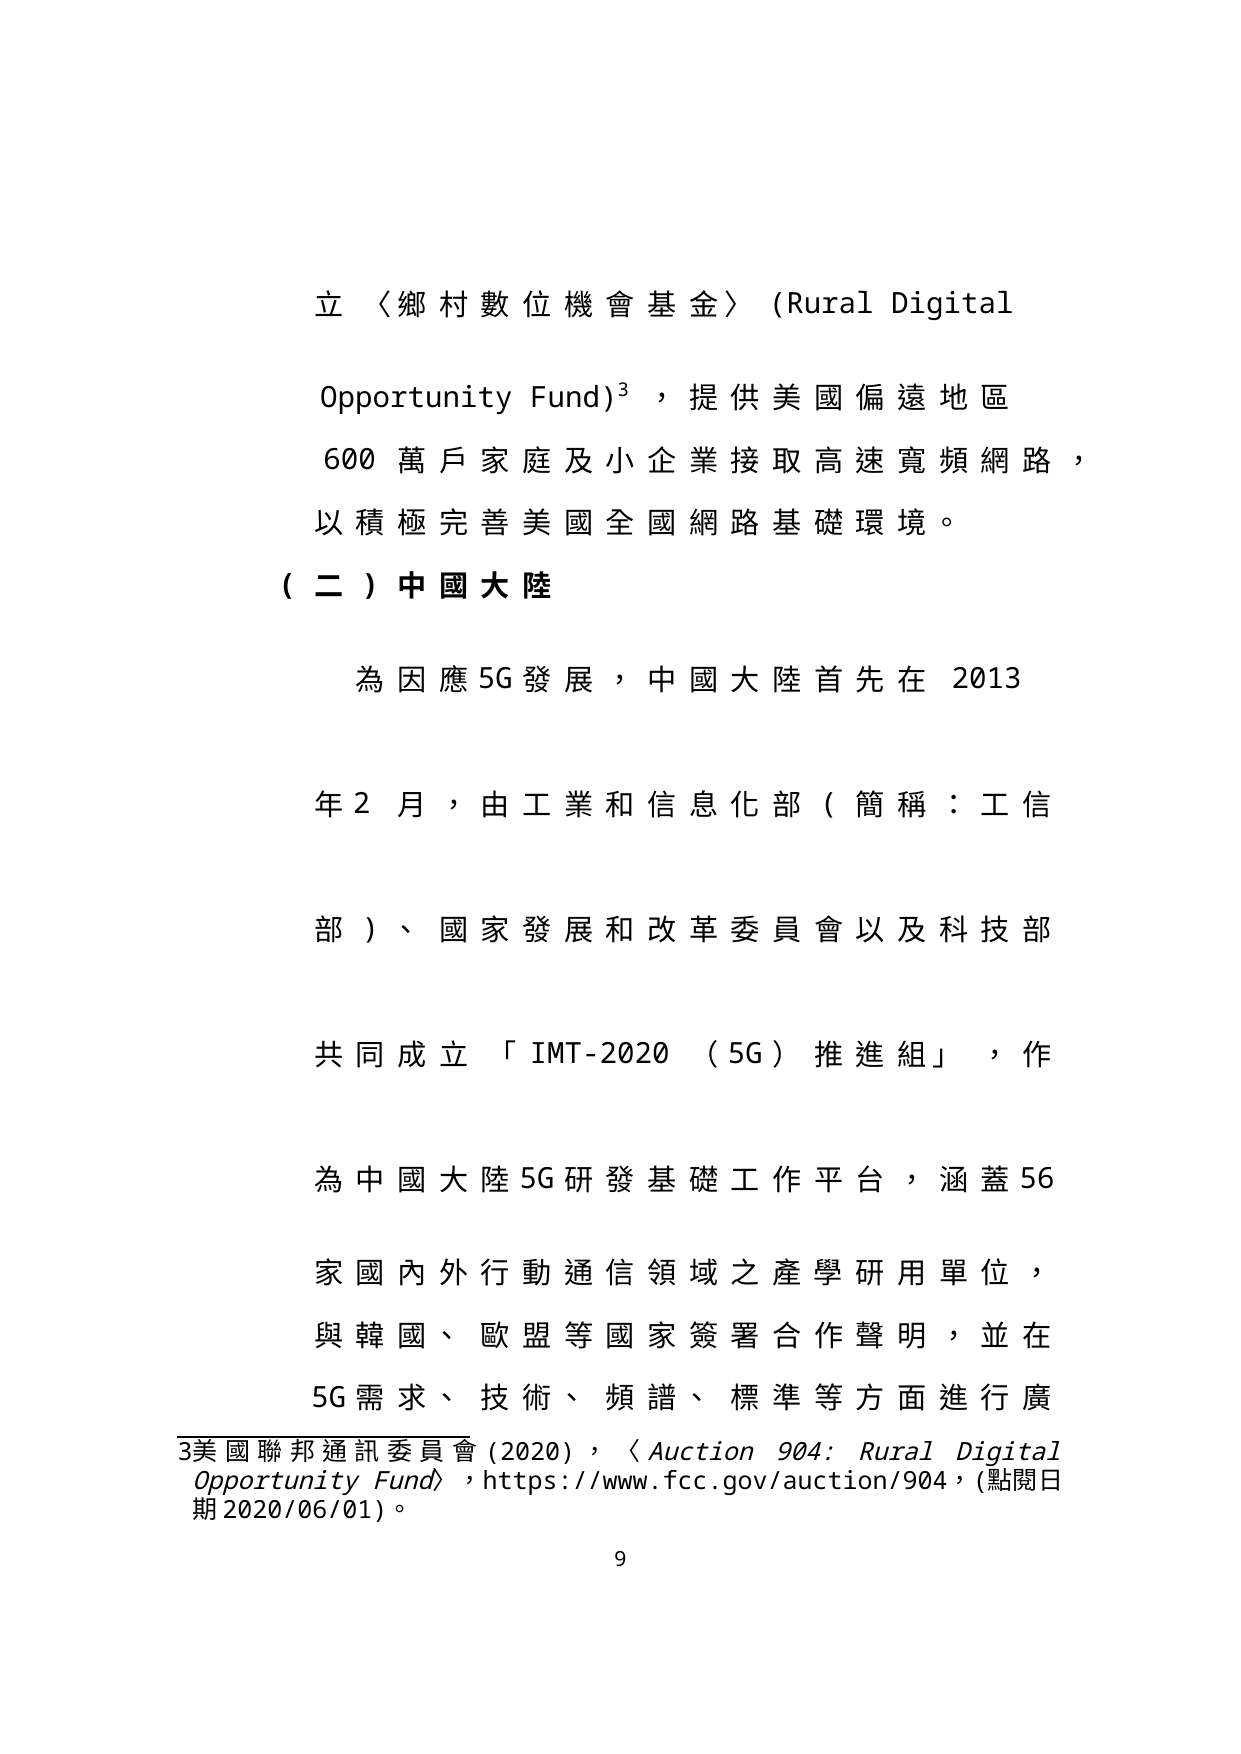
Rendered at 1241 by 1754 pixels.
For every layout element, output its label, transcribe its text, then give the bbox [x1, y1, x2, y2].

text (二)中國大陸 [242, 542, 1058, 604]
text 隨後，美國總統川普於2018年10月簽署〈為美國未來永續發展之頻譜戰略總統備忘錄〉(Presidential Memorandum on Developing a Sustainable Spectrum Strategy for America's Future)，要求相關部會迅速採取具彈性且可預測頻譜政策。而2020年5月FCC宣布將編列204億美元規模成立〈鄉村數位機會基金〉(Rural Digital Opportunity Fund)，提供美國偏遠地區600萬戶家庭及小企業接取高速寬頻網路，以積極完善美國全國網路基礎環境。 [271, 229, 1058, 542]
text 為因應5G發展，中國大陸首先在2013 年2 月，由工業和信息化部(簡稱：工信部)、國家發展和改革委員會以及科技部共同成立「IMT-2020（5G）推進組」，作為中國大陸5G研發基礎工作平台，涵蓋56家國內外行動通信領域之產學研用單位，與韓國、歐盟等國家簽署合作聲明，並在5G需求、技術、頻譜、標準等方面進行廣 [271, 604, 1058, 1417]
text 美國聯邦通訊委員會(2020)，〈Auction 904: Rural Digital Opportunity Fund〉，https://www.fcc.gov/auction/904，(點閱日期2020/06/01)。 [177, 1437, 1063, 1525]
